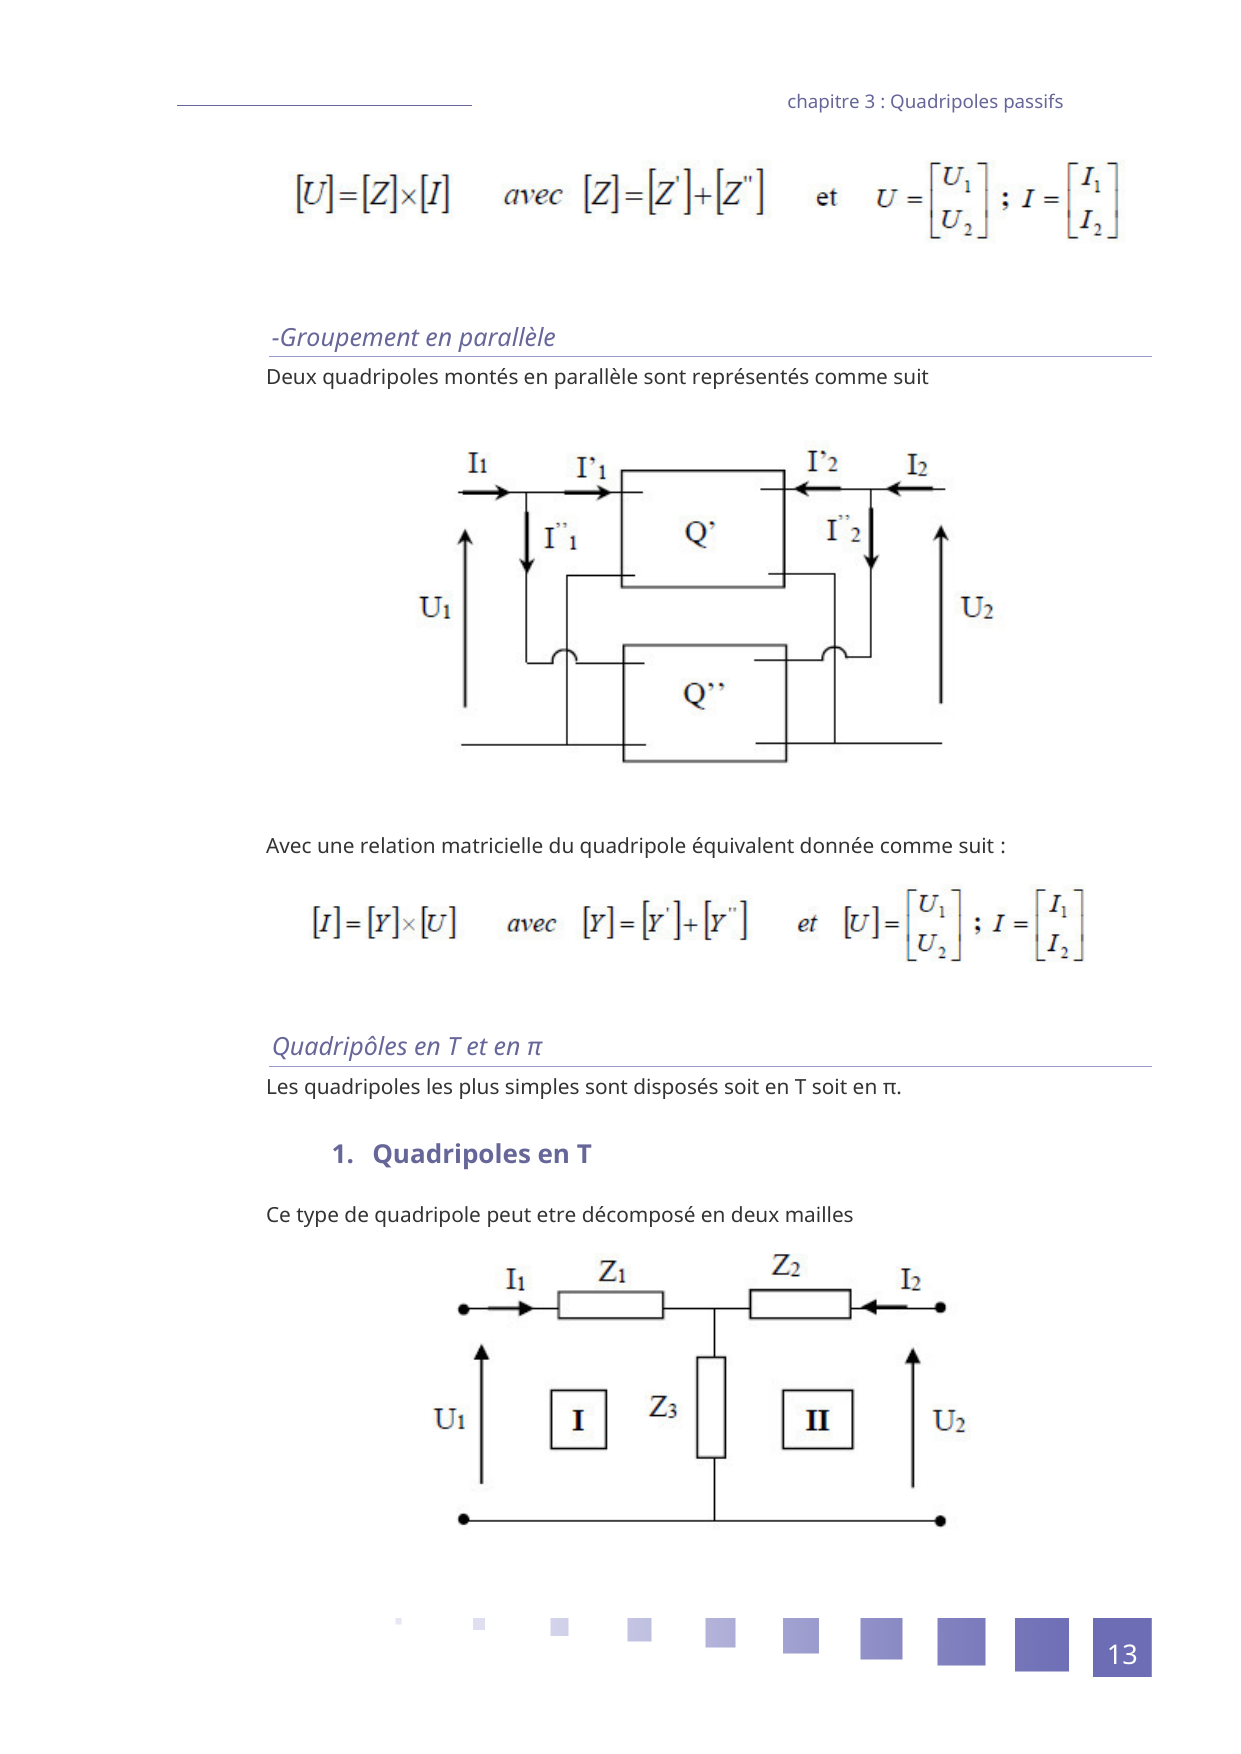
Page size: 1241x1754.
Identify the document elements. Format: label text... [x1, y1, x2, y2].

picture [351, 1618, 1152, 1678]
picture [391, 415, 1027, 793]
picture [265, 884, 1152, 971]
picture [407, 1253, 1010, 1544]
text Avec une relation matricielle du quadripole équivalent donnée comme suit : [266, 831, 1152, 860]
title Quadripoles en T [325, 1136, 1152, 1171]
text Les quadripoles les plus simples sont disposés soit en T soit en π. [266, 1072, 1152, 1101]
text Deux quadripoles montés en parallèle sont représentés comme suit [266, 362, 1152, 391]
title Quadripôles en T et en π [269, 1026, 1152, 1066]
text Ce type de quadripole peut etre décomposé en deux mailles [266, 1201, 1152, 1229]
title -Groupement en parallèle [269, 316, 1152, 356]
picture [265, 148, 1152, 261]
